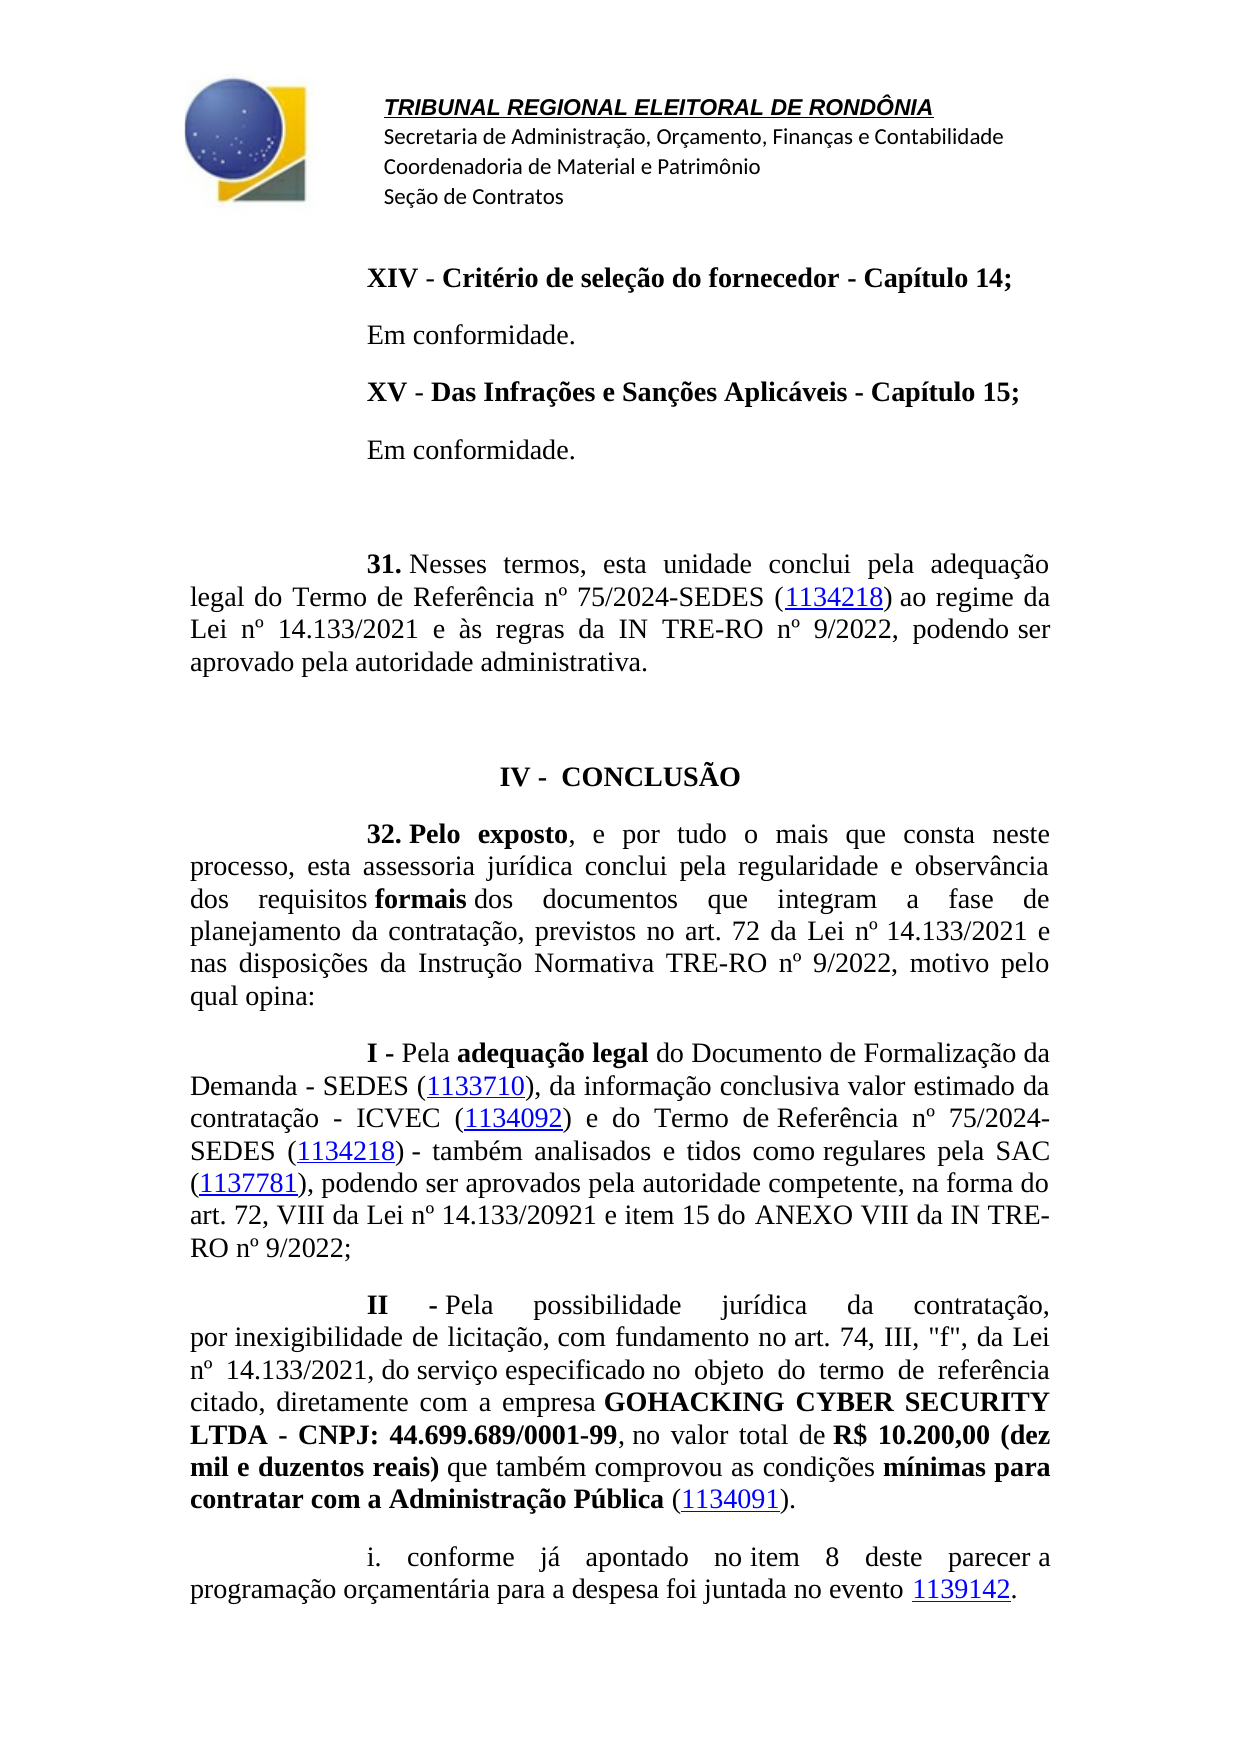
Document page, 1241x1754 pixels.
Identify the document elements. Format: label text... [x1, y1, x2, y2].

text 32. Pelo exposto, e por tudo o mais que consta neste processo, esta assessoria jurídica conclui pela regularidade e observância dos requisitos formais dos documentos que integram a fase de planejamento da contratação, previstos no art. 72 da Lei nº 14.133/2021 e nas disposições da Instrução Normativa TRE-RO nº 9/2022, motivo pelo qual opina: [190, 817, 1051, 1011]
text XIV - Critério de seleção do fornecedor - Capítulo 14; [190, 261, 1051, 293]
text I - Pela adequação legal do Documento de Formalização da Demanda - SEDES (1133710), da informação conclusiva valor estimado da contratação - ICVEC (1134092) e do Termo de Referência nº 75/2024-SEDES (1134218) - também analisados e tidos como regulares pela SAC (1137781), podendo ser aprovados pela autoridade competente, na forma do art. 72, VIII da Lei nº 14.133/20921 e item 15 do ANEXO VIII da IN TRE-RO nº 9/2022; [190, 1036, 1051, 1263]
text IV - CONCLUSÃO [190, 759, 1051, 792]
text 31. Nesses termos, esta unidade conclui pela adequação legal do Termo de Referência nº 75/2024-SEDES (1134218) ao regime da Lei nº 14.133/2021 e às regras da IN TRE-RO nº 9/2022, podendo ser aprovado pela autoridade administrativa. [190, 548, 1051, 677]
text II - Pela possibilidade jurídica da contratação, por inexigibilidade de licitação, com fundamento no art. 74, III, "f", da Lei nº 14.133/2021, do serviço especificado no objeto do termo de referência citado, diretamente com a empresa GOHACKING CYBER SECURITY LTDA - CNPJ: 44.699.689/0001-99, no valor total de R$ 10.200,00 (dez mil e duzentos reais) que também comprovou as condições mínimas para contratar com a Administração Pública (1134091). [190, 1288, 1051, 1515]
text Em conformidade. [190, 318, 1051, 350]
text XV - Das Infrações e Sanções Aplicáveis - Capítulo 15; [190, 375, 1051, 408]
text i. conforme já apontado no item 8 deste parecer a programação orçamentária para a despesa foi juntada no evento 1139142. [190, 1540, 1051, 1605]
text Em conformidade. [190, 433, 1051, 465]
